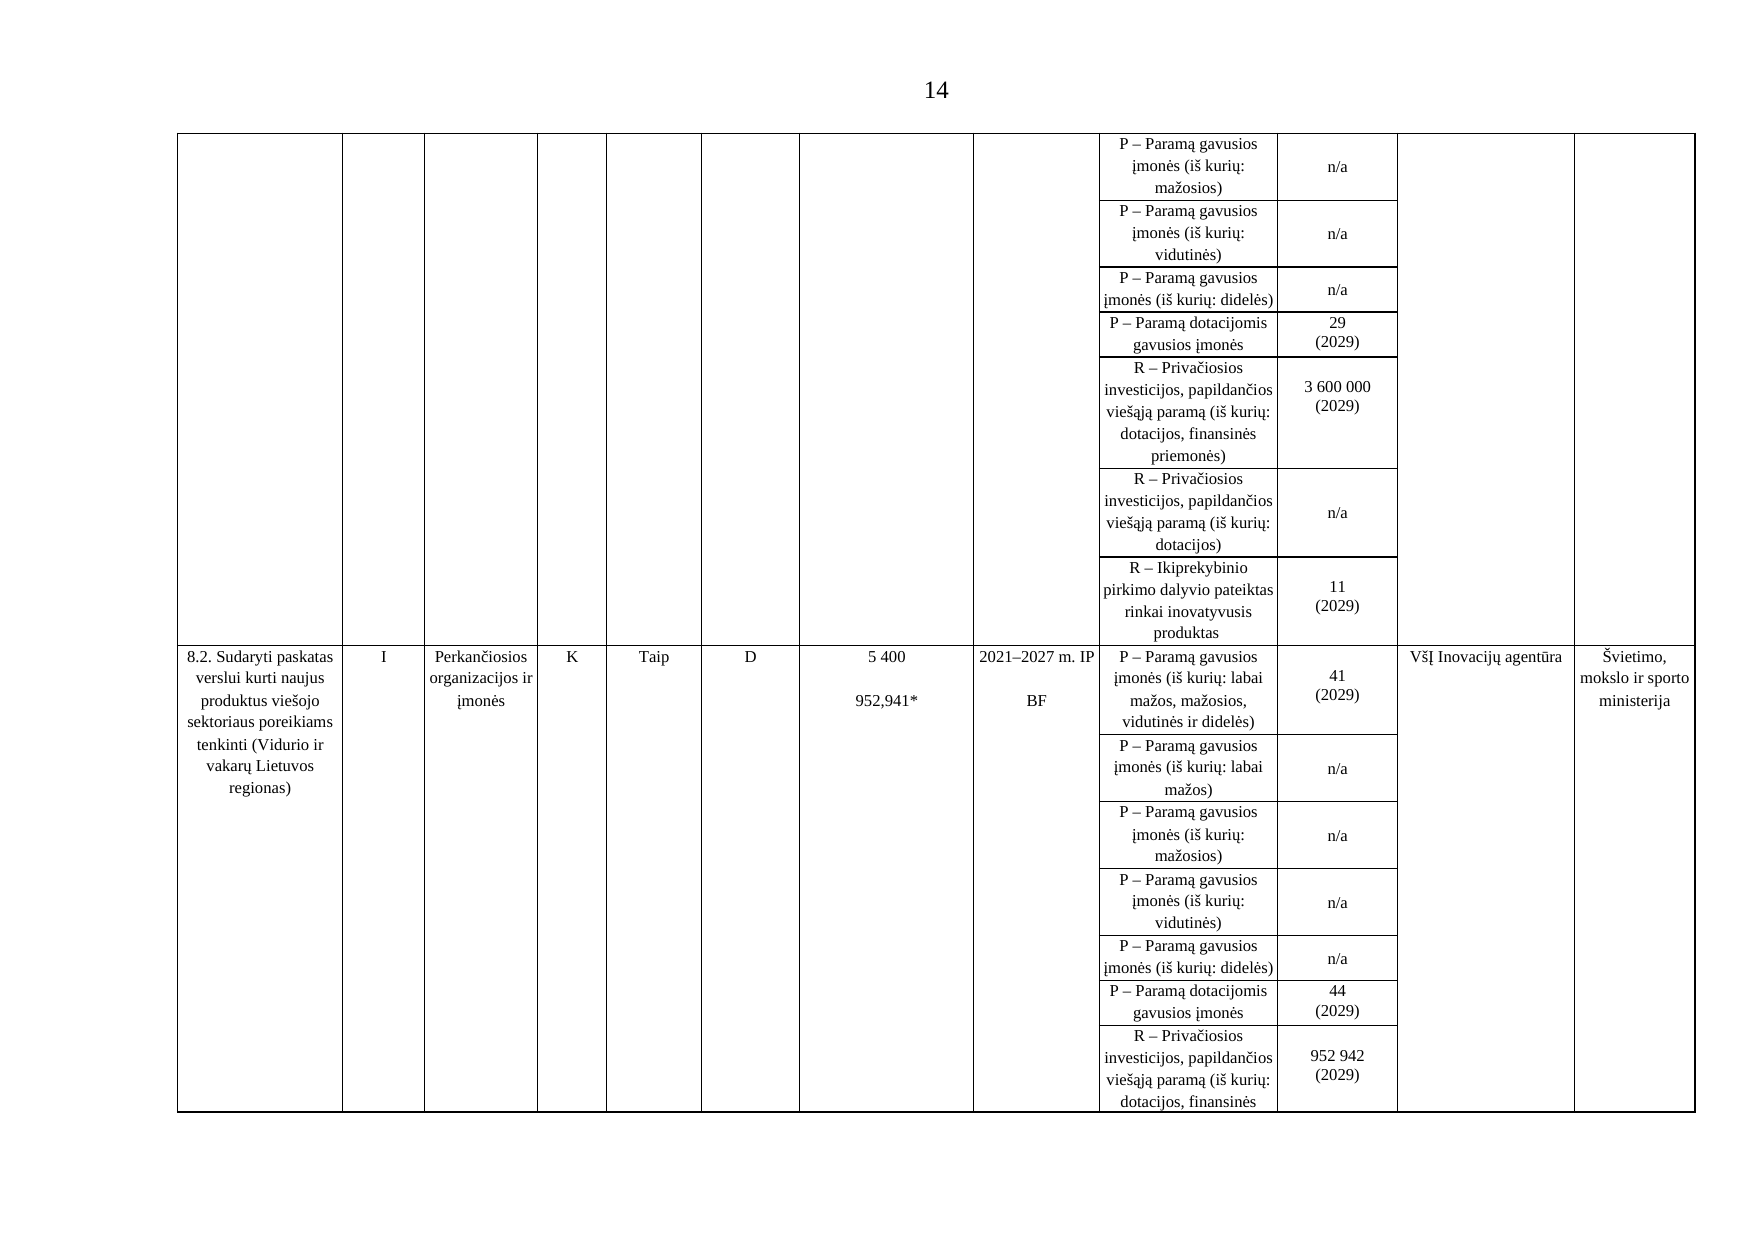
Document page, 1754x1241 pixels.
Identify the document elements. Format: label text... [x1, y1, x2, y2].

table_cell 44 (2029) [1278, 981, 1397, 1025]
table_cell 3 600 000 (2029) [1278, 358, 1397, 467]
table_cell n/a [1278, 802, 1397, 868]
table_cell n/a [1278, 735, 1397, 801]
table_cell 952 942 (2029) [1278, 1026, 1397, 1111]
table_cell [702, 134, 799, 645]
table_cell [1575, 134, 1694, 645]
table_cell n/a [1278, 134, 1397, 199]
table_cell 29 (2029) [1278, 313, 1397, 356]
table_cell n/a [1278, 936, 1397, 980]
table_cell 11 (2029) [1278, 558, 1397, 645]
table_cell Perkančiosios organizacijos ir įmonės [425, 646, 537, 1111]
table_cell n/a [1278, 268, 1397, 311]
table_cell K [538, 646, 606, 1111]
table_cell P – Paramą dotacijomis gavusios įmonės [1100, 313, 1277, 356]
table_cell 41 (2029) [1278, 646, 1397, 734]
table_cell P – Paramą gavusios įmonės (iš kurių: mažosios) [1100, 134, 1277, 199]
table_cell [425, 134, 537, 645]
table_cell P – Paramą gavusios įmonės (iš kurių: didelės) [1100, 268, 1277, 311]
table_cell R – Privačiosios investicijos, papildančios viešąją paramą (iš kurių: dotacijos, finansinės priemonės) [1100, 358, 1277, 467]
table_cell 5 400 952,941* [800, 646, 973, 1111]
table_cell R – Privačiosios investicijos, papildančios viešąją paramą (iš kurių: dotacijos, finansinės [1100, 1026, 1277, 1111]
table_cell R – Privačiosios investicijos, papildančios viešąją paramą (iš kurių: dotacijos) [1100, 469, 1277, 556]
table_cell VšĮ Inovacijų agentūra [1398, 646, 1574, 1111]
table_cell n/a [1278, 869, 1397, 935]
table_cell P – Paramą dotacijomis gavusios įmonės [1100, 981, 1277, 1025]
table_cell P – Paramą gavusios įmonės (iš kurių: didelės) [1100, 936, 1277, 980]
table_cell [178, 134, 342, 645]
table_cell [800, 134, 973, 645]
table_cell n/a [1278, 201, 1397, 266]
table_cell R – Ikiprekybinio pirkimo dalyvio pateiktas rinkai inovatyvusis produktas [1100, 558, 1277, 645]
table_cell [607, 134, 701, 645]
table_cell P – Paramą gavusios įmonės (iš kurių: vidutinės) [1100, 869, 1277, 935]
table_cell [974, 134, 1099, 645]
table_cell 2021–2027 m. IP BF [974, 646, 1099, 1111]
table_cell [343, 134, 424, 645]
table_cell n/a [1278, 469, 1397, 556]
table_cell I [343, 646, 424, 1111]
table_cell [538, 134, 606, 645]
table_cell P – Paramą gavusios įmonės (iš kurių: labai mažos) [1100, 735, 1277, 801]
table_cell [1398, 134, 1574, 645]
table_cell P – Paramą gavusios įmonės (iš kurių: vidutinės) [1100, 201, 1277, 266]
table_cell Taip [607, 646, 701, 1111]
table_cell Švietimo, mokslo ir sporto ministerija [1575, 646, 1694, 1111]
table_cell D [702, 646, 799, 1111]
table_cell 8.2. Sudaryti paskatas verslui kurti naujus produktus viešojo sektoriaus poreikiams tenkinti (Vidurio ir vakarų Lietuvos regionas) [178, 646, 342, 1111]
table_cell P – Paramą gavusios įmonės (iš kurių: labai mažos, mažosios, vidutinės ir didelės) [1100, 646, 1277, 734]
table_cell P – Paramą gavusios įmonės (iš kurių: mažosios) [1100, 802, 1277, 868]
